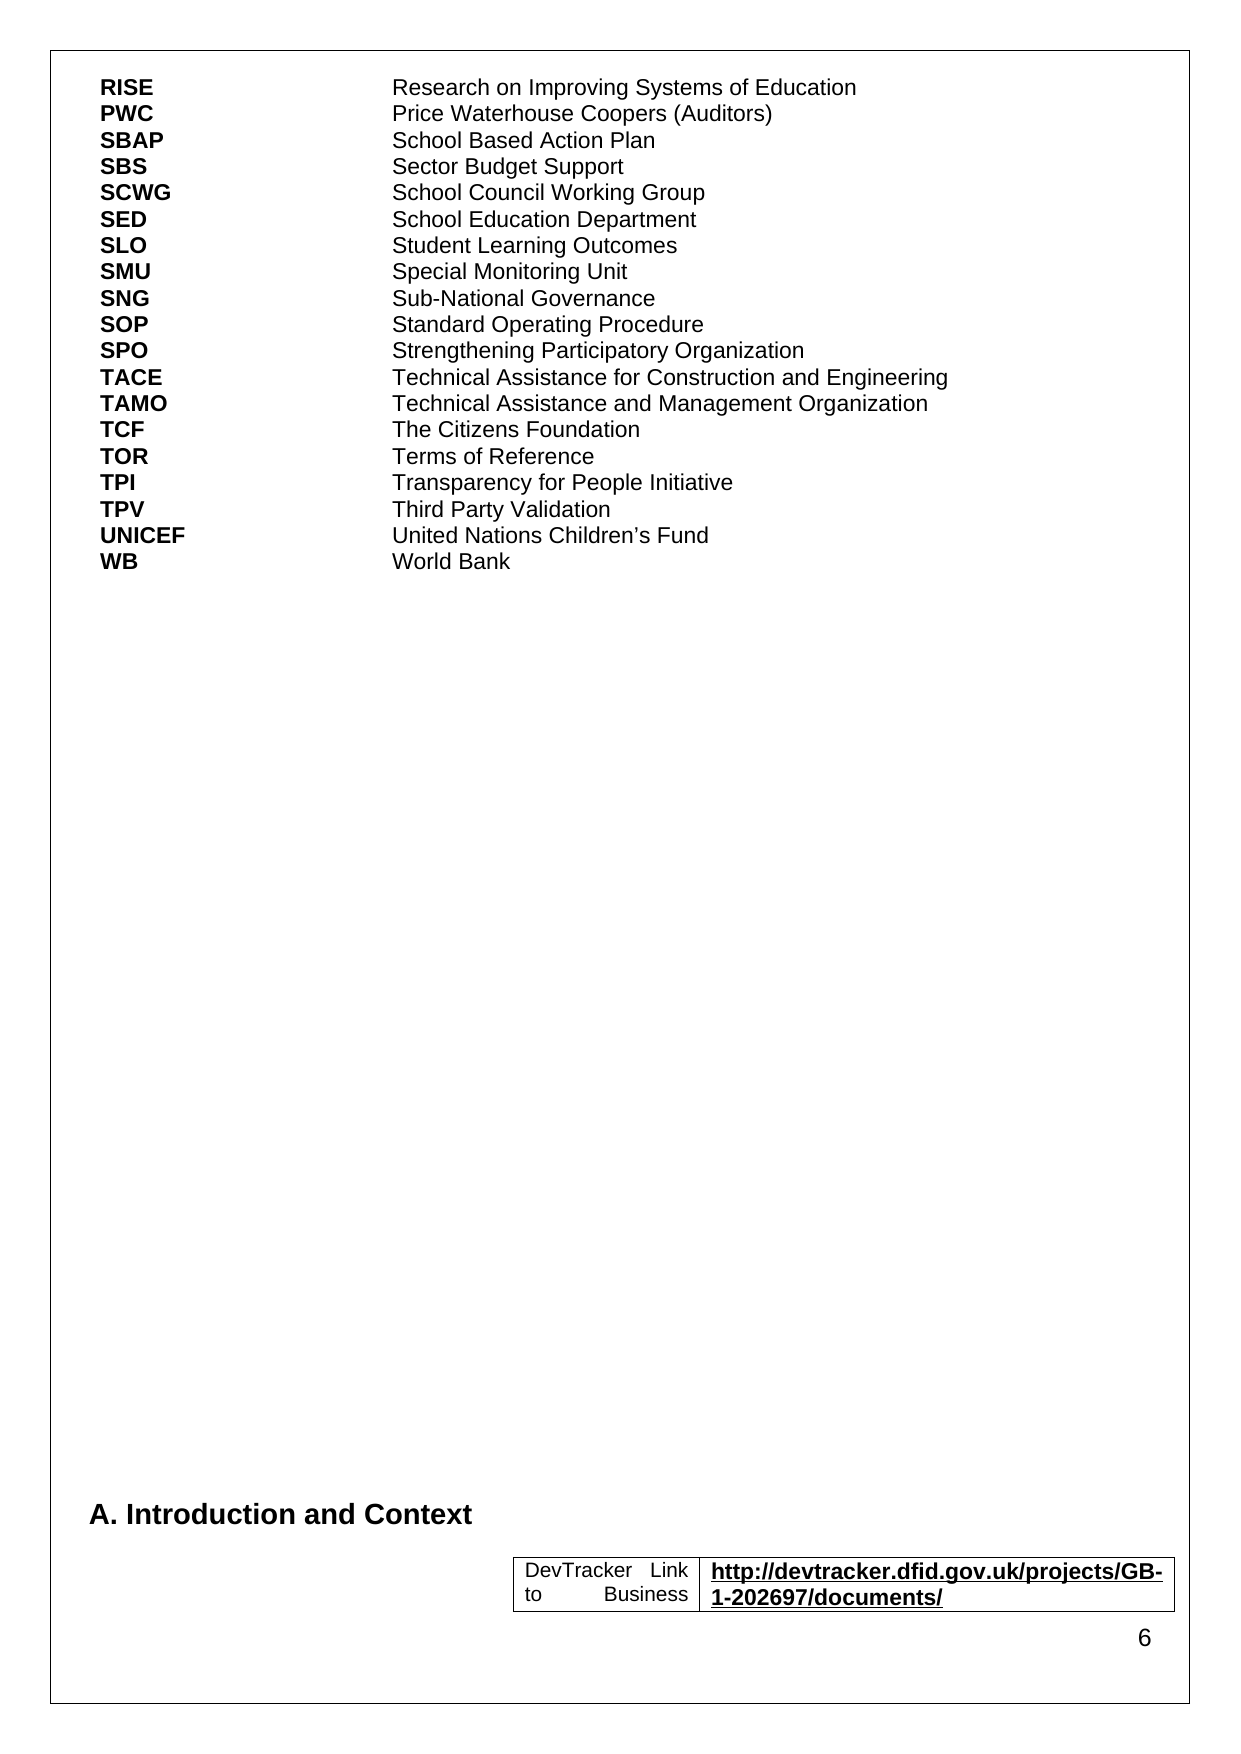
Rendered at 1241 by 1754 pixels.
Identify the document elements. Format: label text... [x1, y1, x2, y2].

table_cell TACE [89, 364, 381, 390]
table_cell RISE [89, 74, 381, 100]
table_cell TPV [89, 496, 381, 522]
table_header http://devtracker.dfid.gov.uk/projects/GB-1-202697/documents/ [700, 1558, 1174, 1611]
table_cell SBAP [89, 127, 381, 153]
table_cell Price Waterhouse Coopers (Auditors) [381, 100, 1126, 127]
table_cell SPO [89, 338, 381, 364]
text A. Introduction and Context [89, 1497, 1152, 1531]
table_cell SOP [89, 311, 381, 337]
table_cell Third Party Validation [381, 496, 1126, 522]
table_header DevTracker Link to Business [514, 1558, 699, 1611]
table_cell Student Learning Outcomes [381, 232, 1126, 258]
table_cell Technical Assistance and Management Organization [381, 390, 1126, 416]
table_cell School Based Action Plan [381, 127, 1126, 153]
table_cell Standard Operating Procedure [381, 311, 1126, 337]
table_cell PWC [89, 100, 381, 127]
table_cell TAMO [89, 390, 381, 416]
table_cell Strengthening Participatory Organization [381, 338, 1126, 364]
table_cell United Nations Children’s Fund [381, 522, 1126, 548]
table_cell SCWG [89, 179, 381, 206]
table_cell TPI [89, 469, 381, 496]
table_cell Special Monitoring Unit [381, 258, 1126, 285]
table_cell World Bank [381, 548, 1126, 574]
table_cell The Citizens Foundation [381, 416, 1126, 443]
table_cell UNICEF [89, 522, 381, 548]
table_cell Terms of Reference [381, 443, 1126, 469]
table_cell TCF [89, 416, 381, 443]
table_cell Sub-National Governance [381, 285, 1126, 311]
table_cell Research on Improving Systems of Education [381, 74, 1126, 100]
table_cell School Education Department [381, 206, 1126, 232]
table_cell Technical Assistance for Construction and Engineering [381, 364, 1126, 390]
table_cell Sector Budget Support [381, 153, 1126, 179]
table_cell School Council Working Group [381, 179, 1126, 206]
table_cell SBS [89, 153, 381, 179]
table_cell Transparency for People Initiative [381, 469, 1126, 496]
table_cell SNG [89, 285, 381, 311]
table_cell SLO [89, 232, 381, 258]
table_cell SMU [89, 258, 381, 285]
table_cell SED [89, 206, 381, 232]
table_cell TOR [89, 443, 381, 469]
table_cell WB [89, 548, 381, 574]
